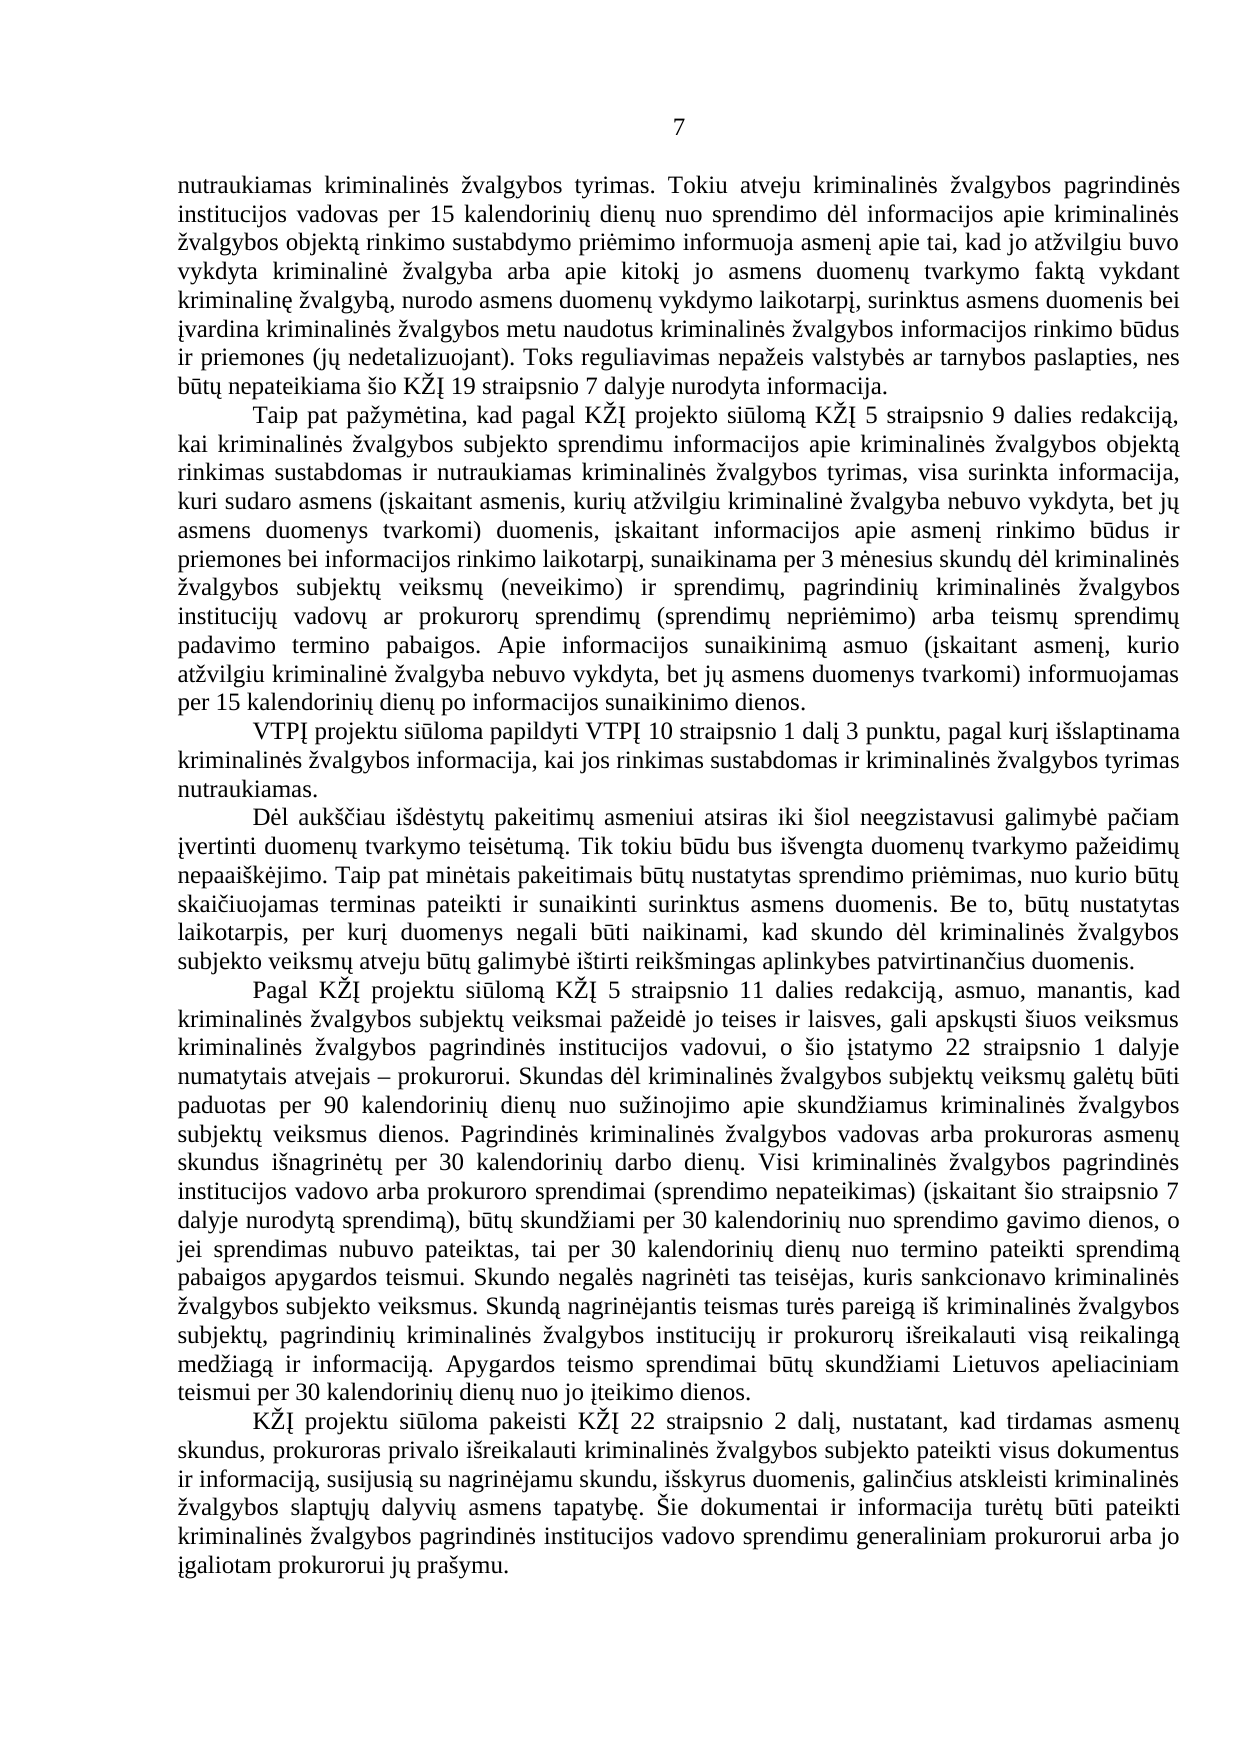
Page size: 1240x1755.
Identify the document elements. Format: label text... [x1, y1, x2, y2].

text Dėl aukščiau išdėstytų pakeitimų asmeniui atsiras iki šiol neegzistavusi galimybė pačiam įvertinti duomenų tvarkymo teisėtumą. Tik tokiu būdu bus išvengta duomenų tvarkymo pažeidimų nepaaiškėjimo. Taip pat minėtais pakeitimais būtų nustatytas sprendimo priėmimas, nuo kurio būtų skaičiuojamas terminas pateikti ir sunaikinti surinktus asmens duomenis. Be to, būtų nustatytas laikotarpis, per kurį duomenys negali būti naikinami, kad skundo dėl kriminalinės žvalgybos subjekto veiksmų atveju būtų galimybė ištirti reikšmingas aplinkybes patvirtinančius duomenis. [177, 802, 1181, 975]
text VTPĮ projektu siūloma papildyti VTPĮ 10 straipsnio 1 dalį 3 punktu, pagal kurį išslaptinama kriminalinės žvalgybos informacija, kai jos rinkimas sustabdomas ir kriminalinės žvalgybos tyrimas nutraukiamas. [177, 716, 1181, 802]
text Taip pat pažymėtina, kad pagal KŽĮ projekto siūlomą KŽĮ 5 straipsnio 9 dalies redakciją, kai kriminalinės žvalgybos subjekto sprendimu informacijos apie kriminalinės žvalgybos objektą rinkimas sustabdomas ir nutraukiamas kriminalinės žvalgybos tyrimas, visa surinkta informacija, kuri sudaro asmens (įskaitant asmenis, kurių atžvilgiu kriminalinė žvalgyba nebuvo vykdyta, bet jų asmens duomenys tvarkomi) duomenis, įskaitant informacijos apie asmenį rinkimo būdus ir priemones bei informacijos rinkimo laikotarpį, sunaikinama per 3 mėnesius skundų dėl kriminalinės žvalgybos subjektų veiksmų (neveikimo) ir sprendimų, pagrindinių kriminalinės žvalgybos institucijų vadovų ar prokurorų sprendimų (sprendimų nepriėmimo) arba teismų sprendimų padavimo termino pabaigos. Apie informacijos sunaikinimą asmuo (įskaitant asmenį, kurio atžvilgiu kriminalinė žvalgyba nebuvo vykdyta, bet jų asmens duomenys tvarkomi) informuojamas per 15 kalendorinių dienų po informacijos sunaikinimo dienos. [177, 400, 1181, 716]
text Pagal KŽĮ projektu siūlomą KŽĮ 5 straipsnio 11 dalies redakciją, asmuo, manantis, kad kriminalinės žvalgybos subjektų veiksmai pažeidė jo teises ir laisves, gali apskųsti šiuos veiksmus kriminalinės žvalgybos pagrindinės institucijos vadovui, o šio įstatymo 22 straipsnio 1 dalyje numatytais atvejais – prokurorui. Skundas dėl kriminalinės žvalgybos subjektų veiksmų galėtų būti paduotas per 90 kalendorinių dienų nuo sužinojimo apie skundžiamus kriminalinės žvalgybos subjektų veiksmus dienos. Pagrindinės kriminalinės žvalgybos vadovas arba prokuroras asmenų skundus išnagrinėtų per 30 kalendorinių darbo dienų. Visi kriminalinės žvalgybos pagrindinės institucijos vadovo arba prokuroro sprendimai (sprendimo nepateikimas) (įskaitant šio straipsnio 7 dalyje nurodytą sprendimą), būtų skundžiami per 30 kalendorinių nuo sprendimo gavimo dienos, o jei sprendimas nubuvo pateiktas, tai per 30 kalendorinių dienų nuo termino pateikti sprendimą pabaigos apygardos teismui. Skundo negalės nagrinėti tas teisėjas, kuris sankcionavo kriminalinės žvalgybos subjekto veiksmus. Skundą nagrinėjantis teismas turės pareigą iš kriminalinės žvalgybos subjektų, pagrindinių kriminalinės žvalgybos institucijų ir prokurorų išreikalauti visą reikalingą medžiagą ir informaciją. Apygardos teismo sprendimai būtų skundžiami Lietuvos apeliaciniam teismui per 30 kalendorinių dienų nuo jo įteikimo dienos. [177, 975, 1181, 1406]
text nutraukiamas kriminalinės žvalgybos tyrimas. Tokiu atveju kriminalinės žvalgybos pagrindinės institucijos vadovas per 15 kalendorinių dienų nuo sprendimo dėl informacijos apie kriminalinės žvalgybos objektą rinkimo sustabdymo priėmimo informuoja asmenį apie tai, kad jo atžvilgiu buvo vykdyta kriminalinė žvalgyba arba apie kitokį jo asmens duomenų tvarkymo faktą vykdant kriminalinę žvalgybą, nurodo asmens duomenų vykdymo laikotarpį, surinktus asmens duomenis bei įvardina kriminalinės žvalgybos metu naudotus kriminalinės žvalgybos informacijos rinkimo būdus ir priemones (jų nedetalizuojant). Toks reguliavimas nepažeis valstybės ar tarnybos paslapties, nes būtų nepateikiama šio KŽĮ 19 straipsnio 7 dalyje nurodyta informacija. [177, 170, 1181, 400]
text KŽĮ projektu siūloma pakeisti KŽĮ 22 straipsnio 2 dalį, nustatant, kad tirdamas asmenų skundus, prokuroras privalo išreikalauti kriminalinės žvalgybos subjekto pateikti visus dokumentus ir informaciją, susijusią su nagrinėjamu skundu, išskyrus duomenis, galinčius atskleisti kriminalinės žvalgybos slaptųjų dalyvių asmens tapatybę. Šie dokumentai ir informacija turėtų būti pateikti kriminalinės žvalgybos pagrindinės institucijos vadovo sprendimu generaliniam prokurorui arba jo įgaliotam prokurorui jų prašymu. [177, 1406, 1181, 1579]
